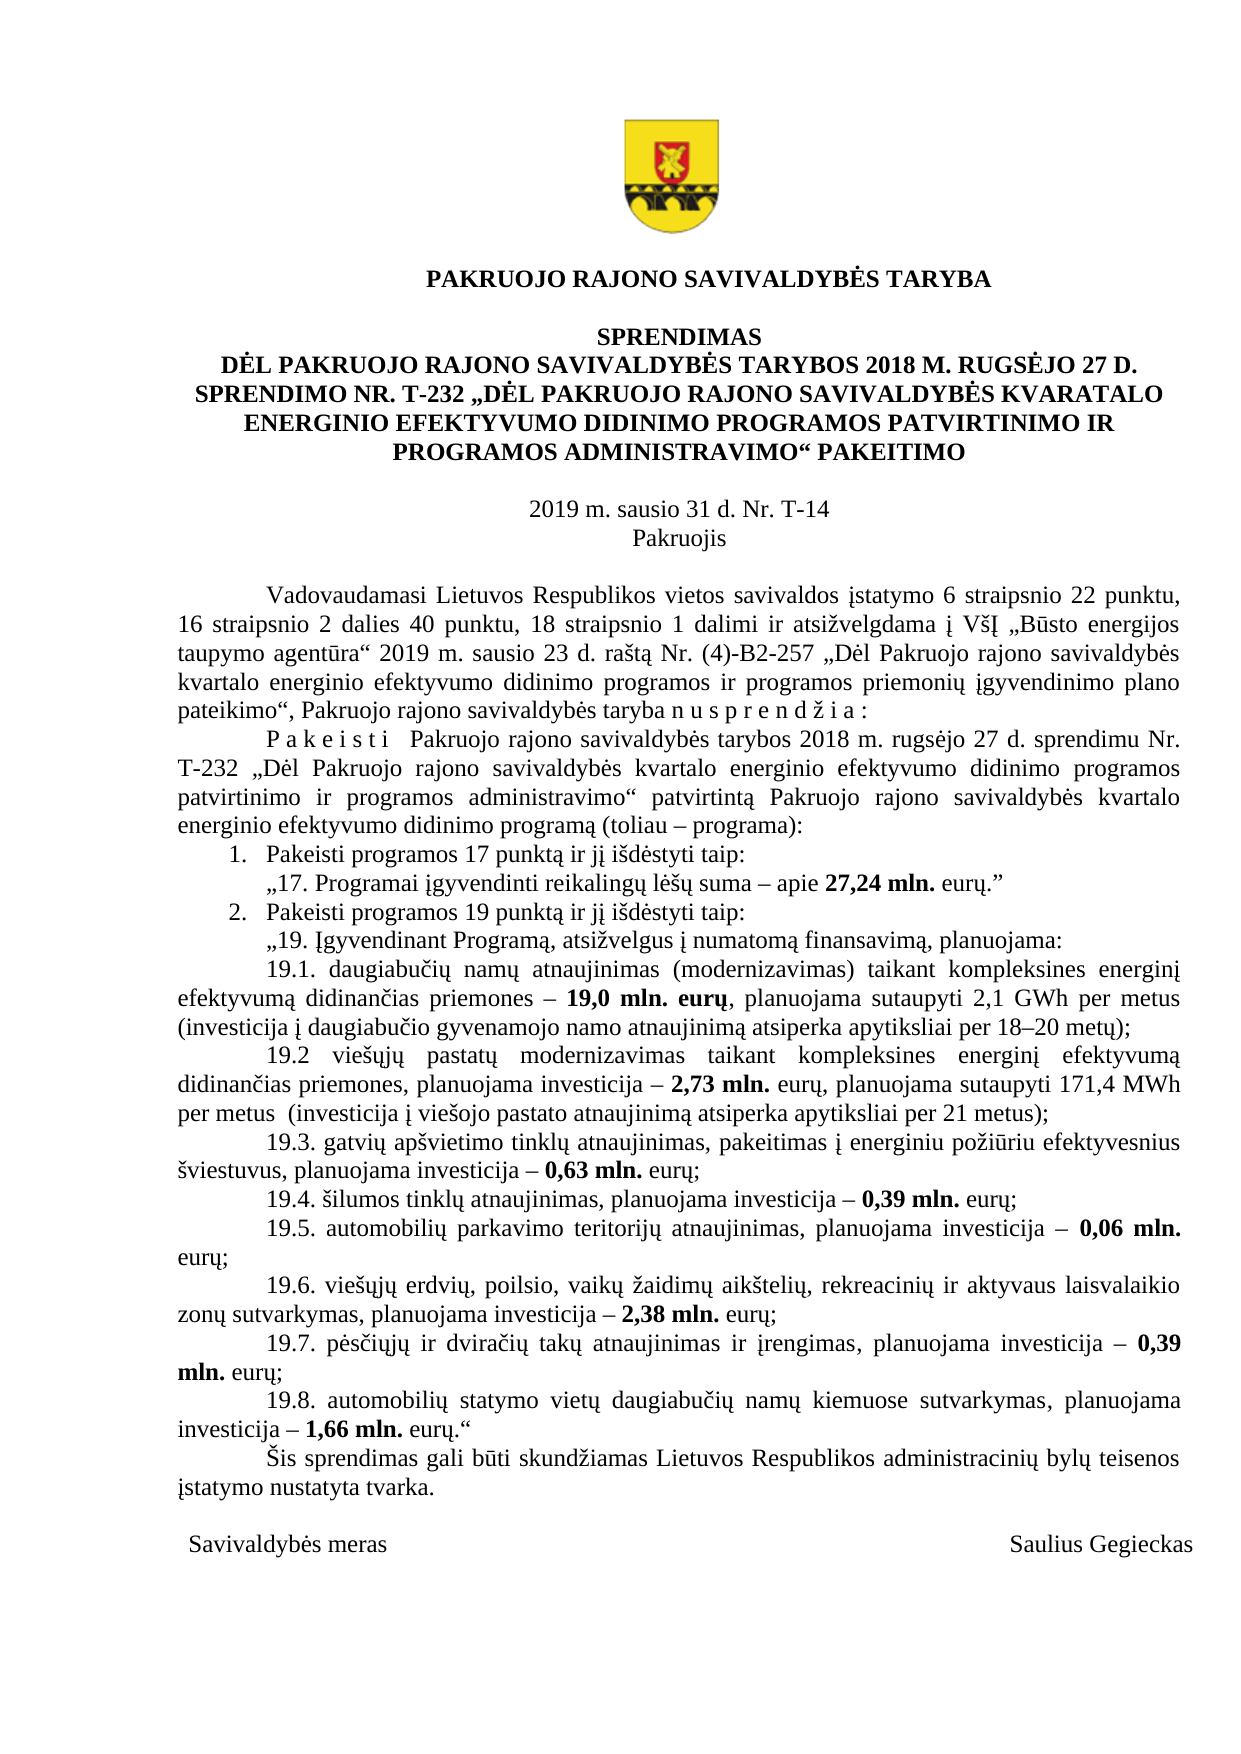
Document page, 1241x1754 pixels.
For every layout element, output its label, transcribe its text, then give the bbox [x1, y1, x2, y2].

text Vadovaudamasi Lietuvos Respublikos vietos savivaldos įstatymo 6 straipsnio 22 punktu, 16 straipsnio 2 dalies 40 punktu, 18 straipsnio 1 dalimi ir atsižvelgdama į VšĮ „Būsto energijos taupymo agentūra“ 2019 m. sausio 23 d. raštą Nr. (4)-B2-257 „Dėl Pakruojo rajono savivaldybės kvartalo energinio efektyvumo didinimo programos ir programos priemonių įgyvendinimo plano pateikimo“, Pakruojo rajono savivaldybės taryba nusprendžia: [177, 580, 1181, 724]
text PAKRUOJO RAJONO SAVIVALDYBĖS TARYBA [177, 264, 1181, 293]
text „19. Įgyvendinant Programą, atsižvelgus į numatomą finansavimą, planuojama: [177, 925, 1181, 954]
table_cell [755, 1587, 1229, 1615]
text 19.3. gatvių apšvietimo tinklų atnaujinimas, pakeitimas į energiniu požiūriu efektyvesnius šviestuvus, planuojama investicija – 0,63 mln. eurų; [177, 1127, 1181, 1184]
table_header Savivaldybės meras [177, 1529, 754, 1587]
text 19.5. automobilių parkavimo teritorijų atnaujinimas, planuojama investicija – 0,06 mln. eurų; [177, 1213, 1181, 1270]
text 19.6. viešųjų erdvių, poilsio, vaikų žaidimų aikštelių, rekreacinių ir aktyvaus laisvalaikio zonų sutvarkymas, planuojama investicija – 2,38 mln. eurų; [177, 1270, 1181, 1328]
text Pakeisti Pakruojo rajono savivaldybės tarybos 2018 m. rugsėjo 27 d. sprendimu Nr. T-232 „Dėl Pakruojo rajono savivaldybės kvartalo energinio efektyvumo didinimo programos patvirtinimo ir programos administravimo“ patvirtintą Pakruojo rajono savivaldybės kvartalo energinio efektyvumo didinimo programą (toliau – programa): [177, 724, 1181, 839]
list Pakeisti programos 17 punktą ir jį išdėstyti taip: [228, 839, 1181, 868]
text „17. Programai įgyvendinti reikalingų lėšų suma – apie 27,24 mln. eurų.” [177, 868, 1181, 897]
table_cell [177, 1587, 754, 1615]
text 19.7. pėsčiųjų ir dviračių takų atnaujinimas ir įrengimas, planuojama investicija – 0,39 mln. eurų; [177, 1328, 1181, 1385]
table_header Saulius Gegieckas [755, 1529, 1229, 1587]
text 19.4. šilumos tinklų atnaujinimas, planuojama investicija – 0,39 mln. eurų; [177, 1184, 1181, 1213]
text 19.8. automobilių statymo vietų daugiabučių namų kiemuose sutvarkymas, planuojama investicija – 1,66 mln. eurų.“ [177, 1385, 1181, 1443]
text 2019 m. sausio 31 d. Nr. T-14 [177, 494, 1181, 523]
text 19.1. daugiabučių namų atnaujinimas (modernizavimas) taikant kompleksines energinį efektyvumą didinančias priemones – 19,0 mln. eurų, planuojama sutaupyti 2,1 GWh per metus (investicija į daugiabučio gyvenamojo namo atnaujinimą atsiperka apytiksliai per 18–20 metų); [177, 954, 1181, 1040]
subtitle SPRENDIMAS [177, 322, 1181, 350]
list Pakeisti programos 19 punktą ir jį išdėstyti taip: [228, 897, 1181, 925]
text 19.2 viešųjų pastatų modernizavimas taikant kompleksines energinį efektyvumą didinančias priemones, planuojama investicija – 2,73 mln. eurų, planuojama sutaupyti 171,4 MWh per metus (investicija į viešojo pastato atnaujinimą atsiperka apytiksliai per 21 metus); [177, 1040, 1181, 1127]
text Pakruojis [177, 523, 1181, 552]
text Šis sprendimas gali būti skundžiamas Lietuvos Respublikos administracinių bylų teisenos įstatymo nustatyta tvarka. [177, 1443, 1181, 1500]
text DĖL PAKRUOJO RAJONO SAVIVALDYBĖS TARYBOS 2018 M. RUGSĖJO 27 D. SPRENDIMO NR. T-232 „dĖL PAKRUOJO RAJONO savivaldybės KVARATALO ENERGINIO EFEKTYVUMO DIDINIMO PROGRAMOS PATVIRTINIMO IR PROGRAMOS ADMINISTRAVIMO“ PAKEITIMO [177, 350, 1181, 465]
